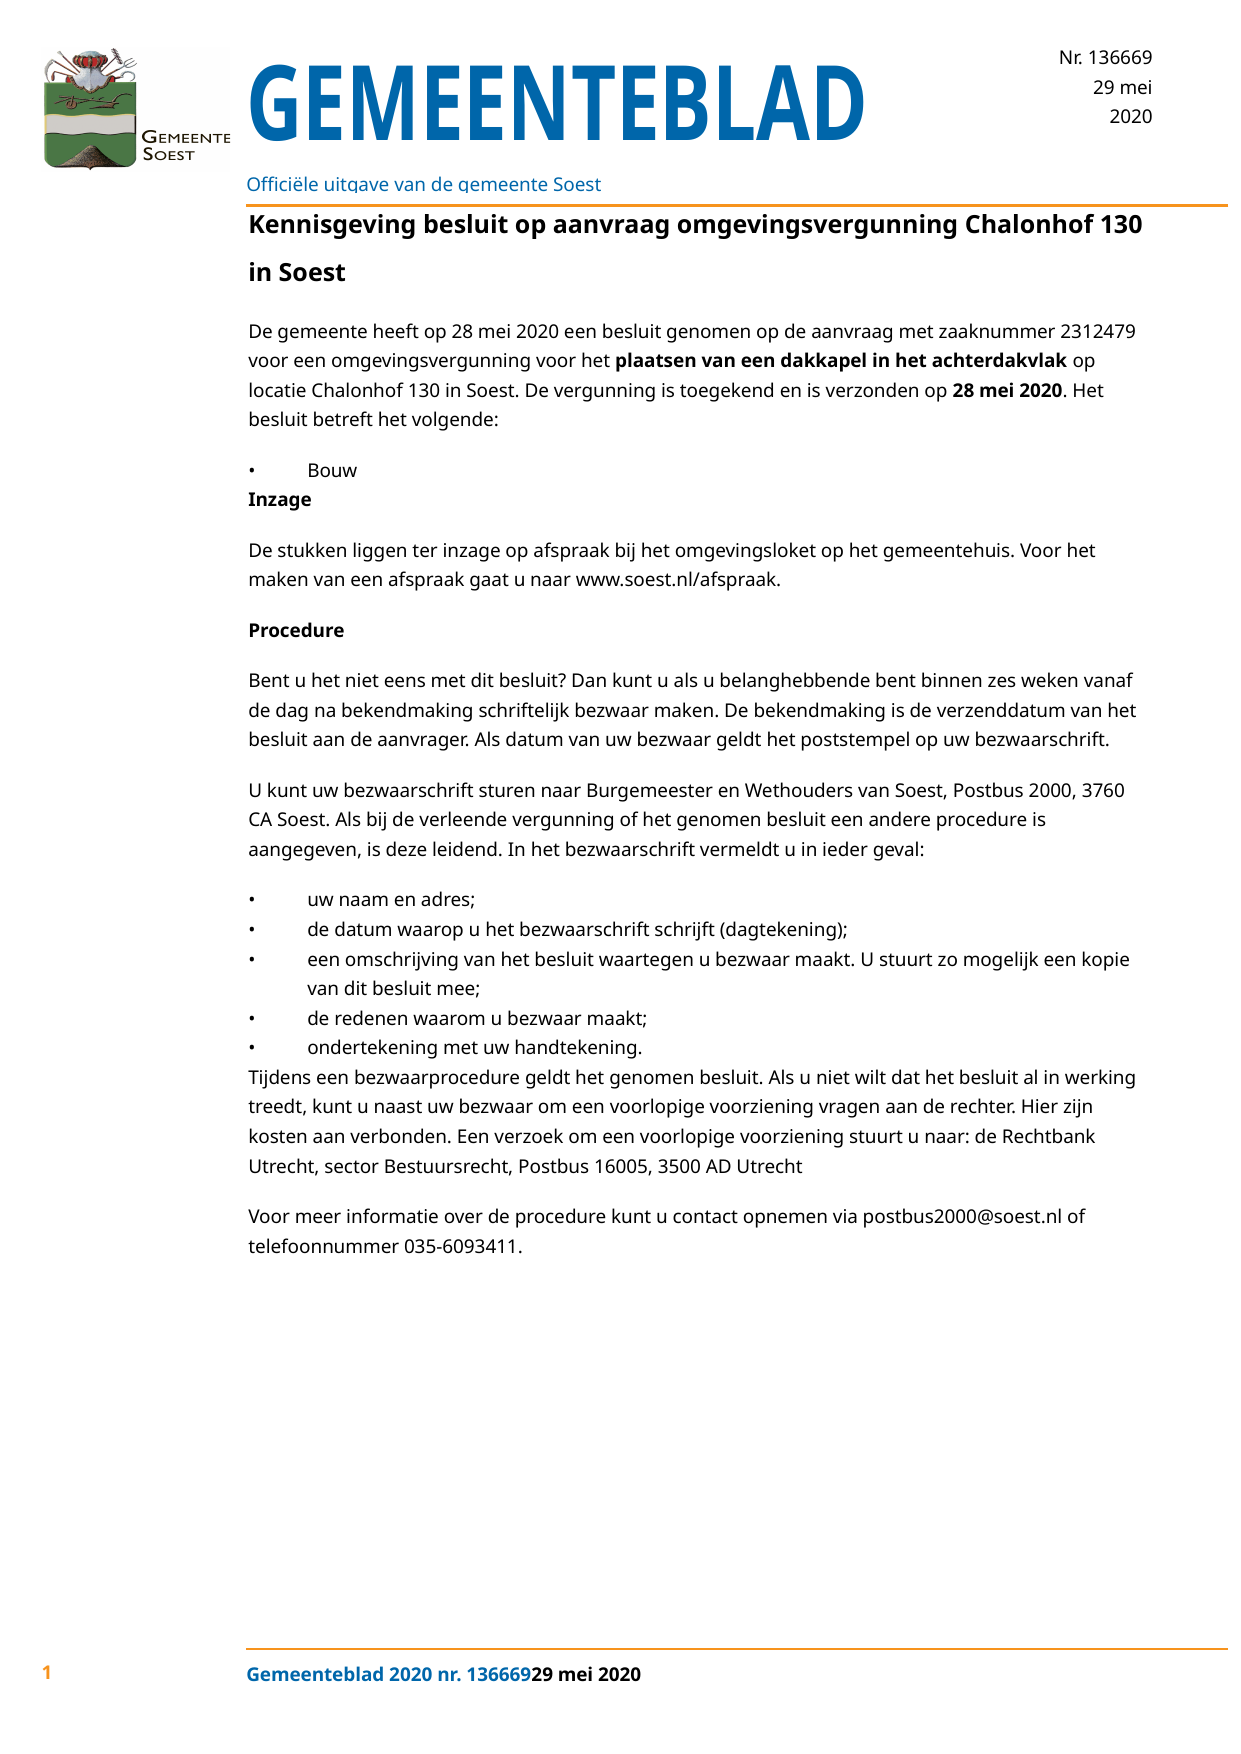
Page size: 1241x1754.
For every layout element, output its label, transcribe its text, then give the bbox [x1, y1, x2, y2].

text Kennisgeving besluit op aanvraag omgevingsvergunning Chalonhof 130 in Soest [248, 207, 1152, 288]
list de datum waarop u het bezwaarschrift schrijft (dagtekening); [248, 916, 1152, 942]
picture [41, 47, 231, 172]
list ondertekening met uw handtekening. [248, 1034, 1152, 1060]
text Voor meer informatie over de procedure kunt u contact opnemen via postbus2000@soest.nl of telefoonnummer 035-6093411. [248, 1203, 1152, 1259]
list de redenen waarom u bezwaar maakt; [248, 1005, 1152, 1031]
text De gemeente heeft op 28 mei 2020 een besluit genomen op de aanvraag met zaaknummer 2312479 voor een omgevingsvergunning voor het plaatsen van een dakkapel in het achterdakvlak op locatie Chalonhof 130 in Soest. De vergunning is toegekend en is verzonden op 28 mei 2020. Het besluit betreft het volgende: [248, 318, 1152, 432]
text Procedure [248, 617, 1152, 643]
text Bent u het niet eens met dit besluit? Dan kunt u als u belanghebbende bent binnen zes weken vanaf de dag na bekendmaking schriftelijk bezwaar maken. De bekendmaking is de verzenddatum van het besluit aan de aanvrager. Als datum van uw bezwaar geldt het poststempel op uw bezwaarschrift. [248, 667, 1152, 752]
list uw naam en adres; [248, 887, 1152, 912]
text Tijdens een bezwaarprocedure geldt het genomen besluit. Als u niet wilt dat het besluit al in werking treedt, kunt u naast uw bezwaar om een voorlopige voorziening vragen aan de rechter. Hier zijn kosten aan verbonden. Een verzoek om een voorlopige voorziening stuurt u naar: de Rechtbank Utrecht, sector Bestuursrecht, Postbus 16005, 3500 AD Utrecht [248, 1064, 1152, 1179]
text Inzage [248, 487, 1152, 512]
list Bouw [248, 457, 1152, 483]
list een omschrijving van het besluit waartegen u bezwaar maakt. U stuurt zo mogelijk een kopie van dit besluit mee; [248, 946, 1152, 1001]
text U kunt uw bezwaarschrift sturen naar Burgemeester en Wethouders van Soest, Postbus 2000, 3760 CA Soest. Als bij de verleende vergunning of het genomen besluit een andere procedure is aangegeven, is deze leidend. In het bezwaarschrift vermeldt u in ieder geval: [248, 777, 1152, 862]
text De stukken liggen ter inzage op afspraak bij het omgevingsloket op het gemeentehuis. Voor het maken van een afspraak gaat u naar www.soest.nl/afspraak. [248, 537, 1152, 592]
